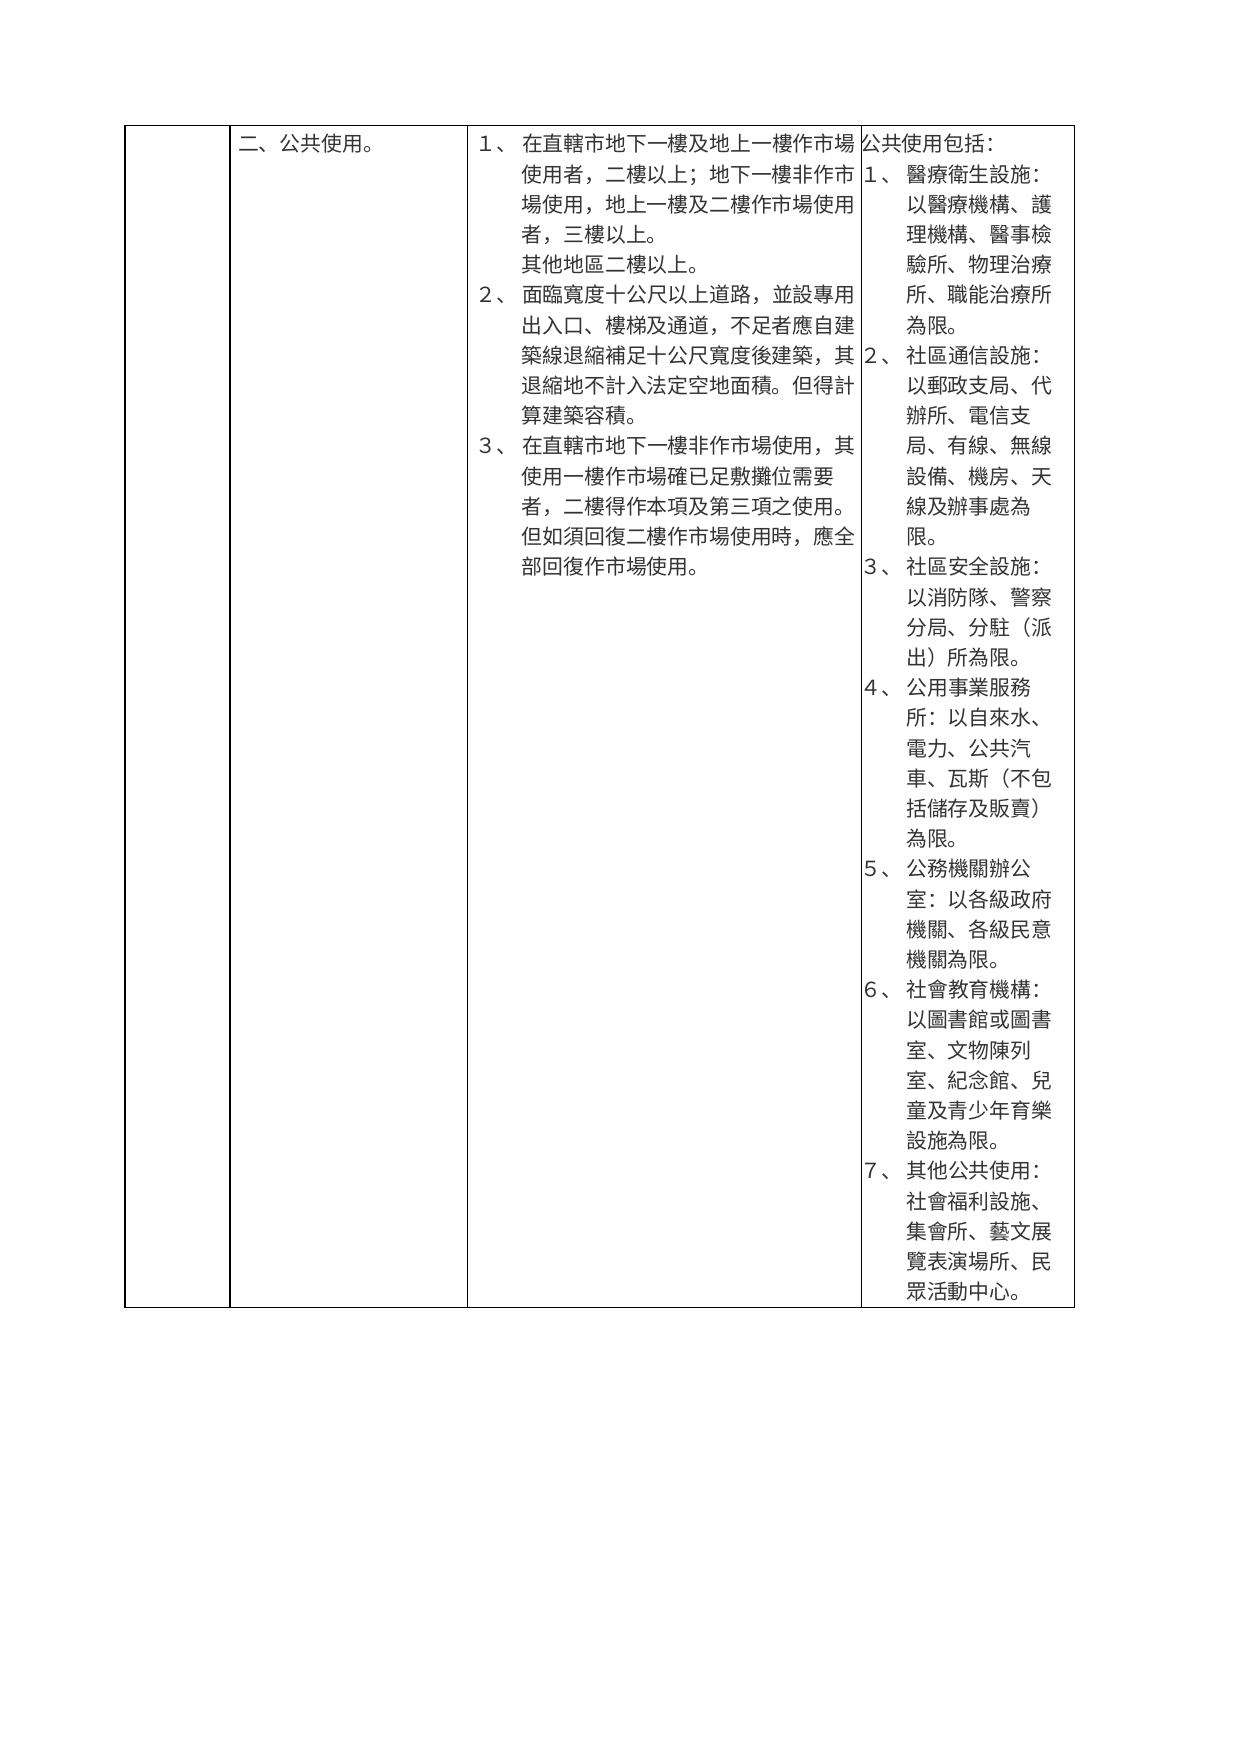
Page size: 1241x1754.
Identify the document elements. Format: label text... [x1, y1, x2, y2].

table_cell 公共使用包括： １、 醫療衛生設施：以醫療機構、護理機構、醫事檢驗所、物理治療所、職能治療所為限。 ２、 社區通信設施：以郵政支局、代辦所、電信支局、有線、無線設備、機房、天線及辦事處為限。 ３、 社區安全設施：以消防隊、警察分局、分駐（派出）所為限。 ４、 公用事業服務所：以自來水、電力、公共汽車、瓦斯（不包括儲存及販賣）為限。 ５、 公務機關辦公室：以各級政府機關、各級民意機關為限。 ６、 社會教育機構：以圖書館或圖書室、文物陳列室、紀念館、兒童及青少年育樂設施為限。 ７、 其他公共使用：社會福利設施、集會所、藝文展覽表演場所、民眾活動中心。 [862, 126, 1074, 1307]
table_cell １、 在直轄市地下一樓及地上一樓作市場使用者，二樓以上；地下一樓非作市場使用，地上一樓及二樓作市場使用者，三樓以上。 其他地區二樓以上。 ２、 面臨寬度十公尺以上道路，並設專用出入口、樓梯及通道，不足者應自建築線退縮補足十公尺寬度後建築，其退縮地不計入法定空地面積。但得計算建築容積。 ３、 在直轄市地下一樓非作市場使用，其使用一樓作市場確已足敷攤位需要者，二樓得作本項及第三項之使用。但如須回復二樓作市場使用時，應全部回復作市場使用。 [468, 126, 861, 1307]
table_cell [126, 126, 229, 1307]
table_cell 二、公共使用。 [231, 126, 467, 1307]
